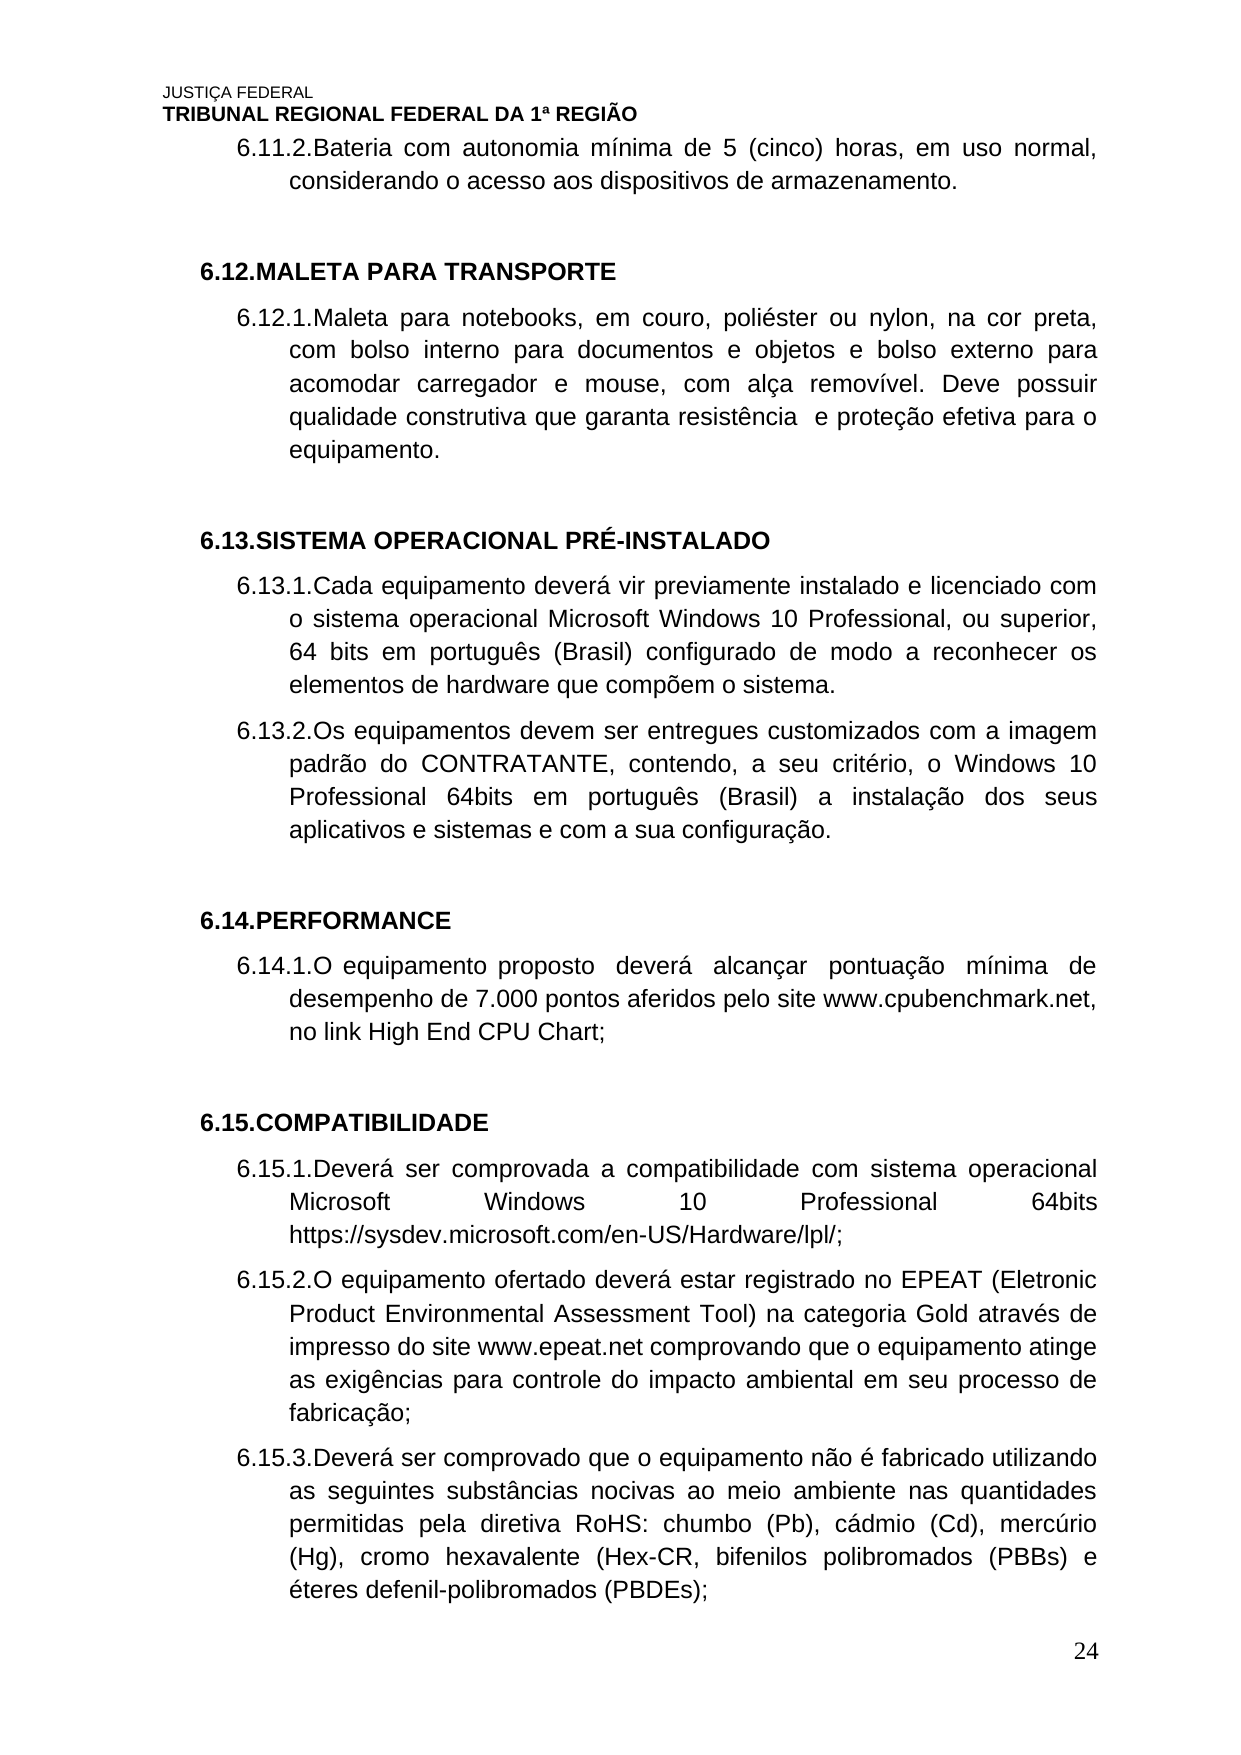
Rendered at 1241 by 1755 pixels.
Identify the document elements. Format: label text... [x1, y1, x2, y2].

list O equipamento proposto deverá alcançar pontuação mínima de desempenho de 7.000 pontos aferidos pelo site www.cpubenchmark.net, no link High End CPU Chart; [970, 951, 1098, 1046]
list PERFORMANCE [970, 906, 1098, 934]
list COMPATIBILIDADE [970, 1108, 1098, 1137]
list MALETA PARA TRANSPORTE [200, 257, 1098, 286]
list Deverá ser comprovada a compatibilidade com sistema operacional Microsoft Windows 10 Professional 64bits https://sysdev.microsoft.com/en-US/Hardware/lpl/; [236, 1154, 293, 1249]
list Deverá ser comprovado que o equipamento não é fabricado utilizando as seguintes substâncias nocivas ao meio ambiente nas quantidades permitidas pela diretiva RoHS: chumbo (Pb), cádmio (Cd), mercúrio (Hg), cromo hexavalente (Hex-CR, bifenilos polibromados (PBBs) e éteres defenil-polibromados (PBDEs); [236, 1443, 1098, 1604]
list Bateria com autonomia mínima de 5 (cinco) horas, em uso normal, considerando o acesso aos dispositivos de armazenamento. [236, 133, 1098, 195]
list O equipamento ofertado deverá estar registrado no EPEAT (Eletronic Product Environmental Assessment Tool) na categoria Gold através de impresso do site www.epeat.net comprovando que o equipamento atinge as exigências para controle do impacto ambiental em seu processo de fabricação; [236, 1266, 1098, 1426]
list SISTEMA OPERACIONAL PRÉ-INSTALADO [200, 526, 1098, 554]
list Cada equipamento deverá vir previamente instalado e licenciado com o sistema operacional Microsoft Windows 10 Professional, ou superior, 64 bits em português (Brasil) configurado de modo a reconhecer os elementos de hardware que compõem o sistema. [236, 571, 1098, 699]
list O equipamento proposto deverá alcançar pontuação mínima de desempenho de 7.000 pontos aferidos pelo site www.cpubenchmark.net, no link High End CPU Chart; [236, 951, 293, 1046]
list COMPATIBILIDADE [200, 1108, 293, 1137]
list PERFORMANCE [200, 906, 293, 934]
list Deverá ser comprovada a compatibilidade com sistema operacional Microsoft Windows 10 Professional 64bits https://sysdev.microsoft.com/en-US/Hardware/lpl/; [970, 1154, 1098, 1249]
list Maleta para notebooks, em couro, poliéster ou nylon, na cor preta, com bolso interno para documentos e objetos e bolso externo para acomodar carregador e mouse, com alça removível. Deve possuir qualidade construtiva que garanta resistência e proteção efetiva para o equipamento. [236, 302, 1098, 463]
list Os equipamentos devem ser entregues customizados com a imagem padrão do CONTRATANTE, contendo, a seu critério, o Windows 10 Professional 64bits em português (Brasil) a instalação dos seus aplicativos e sistemas e com a sua configuração. [236, 716, 293, 843]
list Os equipamentos devem ser entregues customizados com a imagem padrão do CONTRATANTE, contendo, a seu critério, o Windows 10 Professional 64bits em português (Brasil) a instalação dos seus aplicativos e sistemas e com a sua configuração. [970, 716, 1098, 843]
